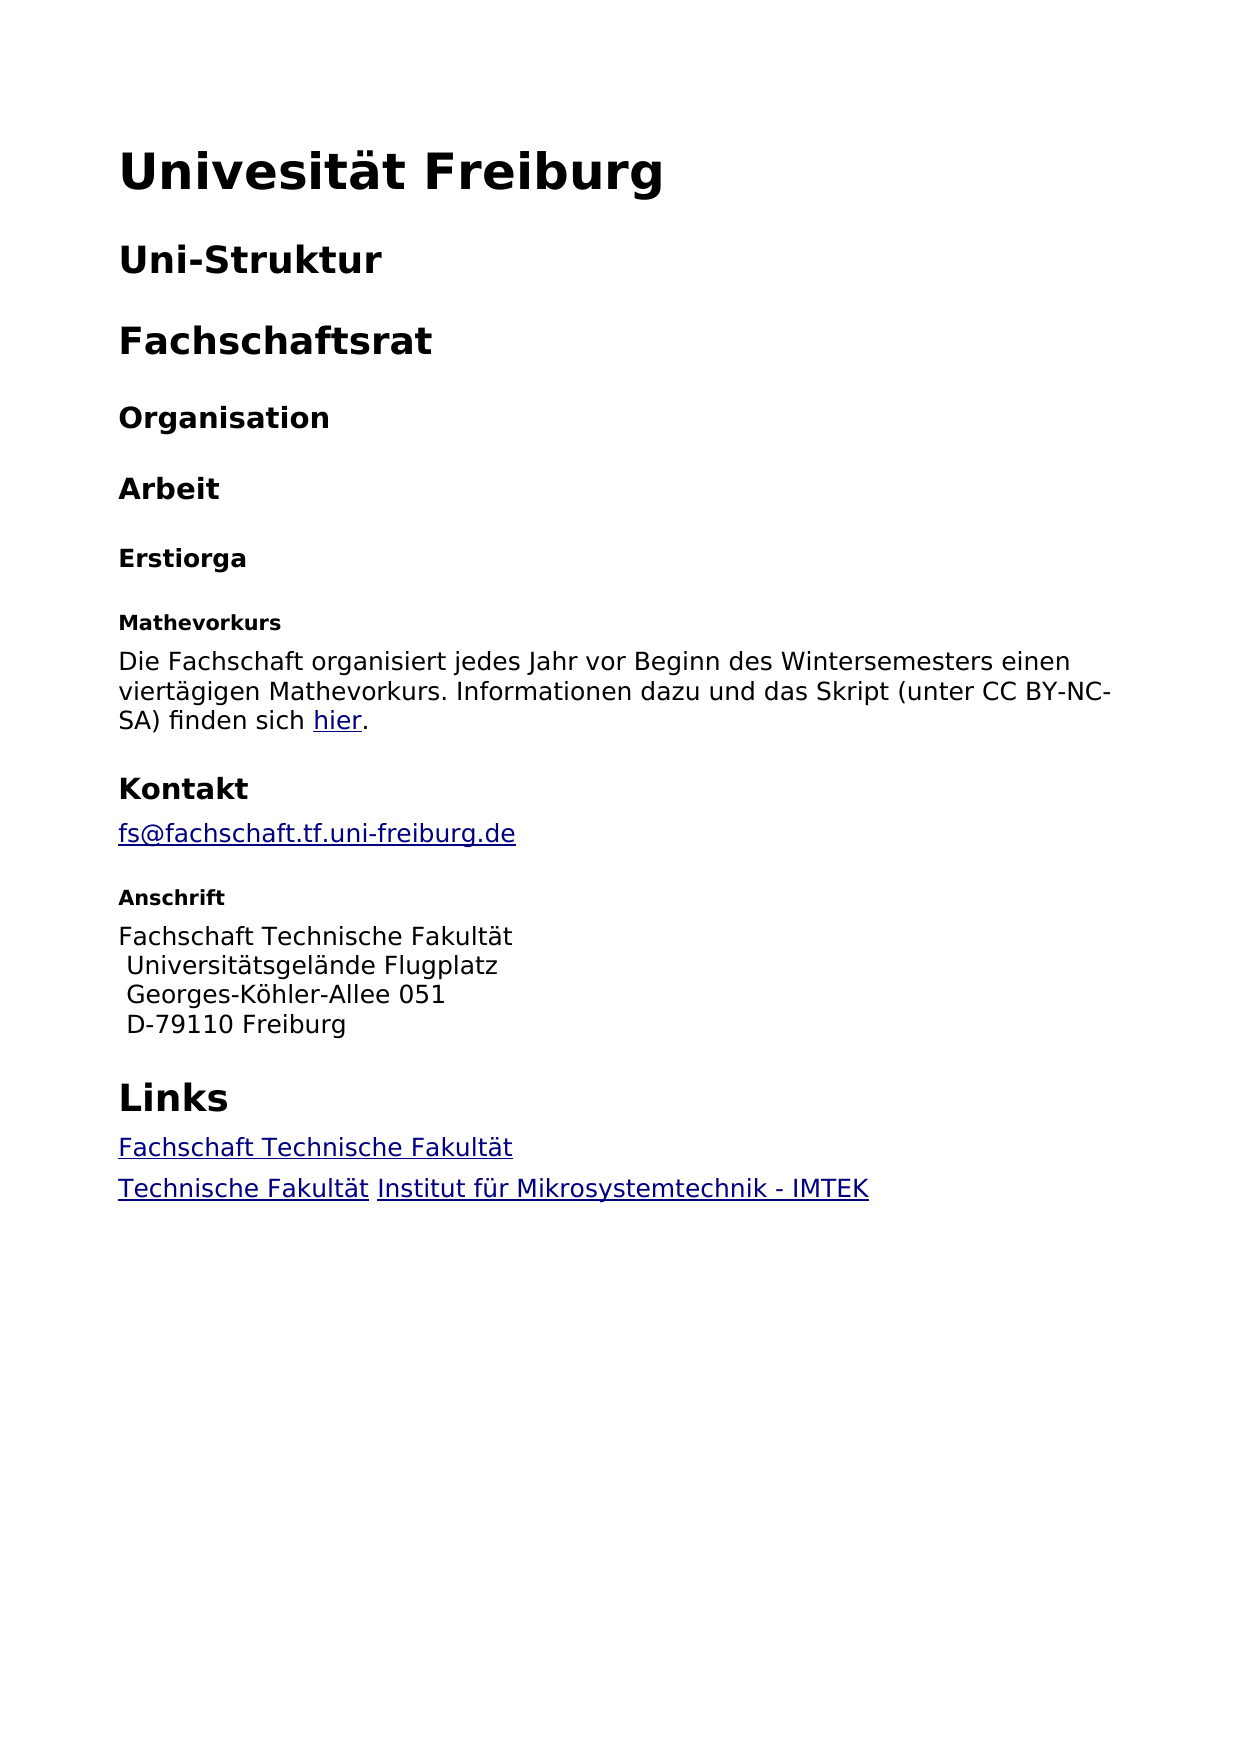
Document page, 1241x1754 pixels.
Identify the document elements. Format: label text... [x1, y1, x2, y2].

subtitle Arbeit [118, 473, 1122, 507]
subtitle Links [118, 1077, 1122, 1120]
subtitle Mathevorkurs [118, 611, 1122, 635]
text Die Fachschaft organisiert jedes Jahr vor Beginn des Wintersemesters einen viertägigen Mathevorkurs. Informationen dazu und das Skript (unter CC BY-NC-SA) finden sich hier. [118, 647, 1122, 735]
subtitle Anschrift [118, 886, 1122, 910]
text fs@fachschaft.tf.uni-freiburg.de [118, 819, 1122, 848]
subtitle Fachschaftsrat [118, 320, 1122, 364]
subtitle Erstiorga [118, 544, 1122, 573]
text Fachschaft Technische Fakultät Universitätsgelände Flugplatz Georges-Köhler-Allee 051 D-79110 Freiburg [118, 922, 1122, 1039]
subtitle Kontakt [118, 772, 1122, 806]
subtitle Univesität Freiburg [118, 143, 1122, 201]
subtitle Uni-Struktur [118, 239, 1122, 282]
text Fachschaft Technische Fakultät [118, 1133, 1122, 1162]
subtitle Organisation [118, 401, 1122, 435]
text Technische Fakultät Institut für Mikrosystemtechnik - IMTEK [118, 1174, 1122, 1203]
